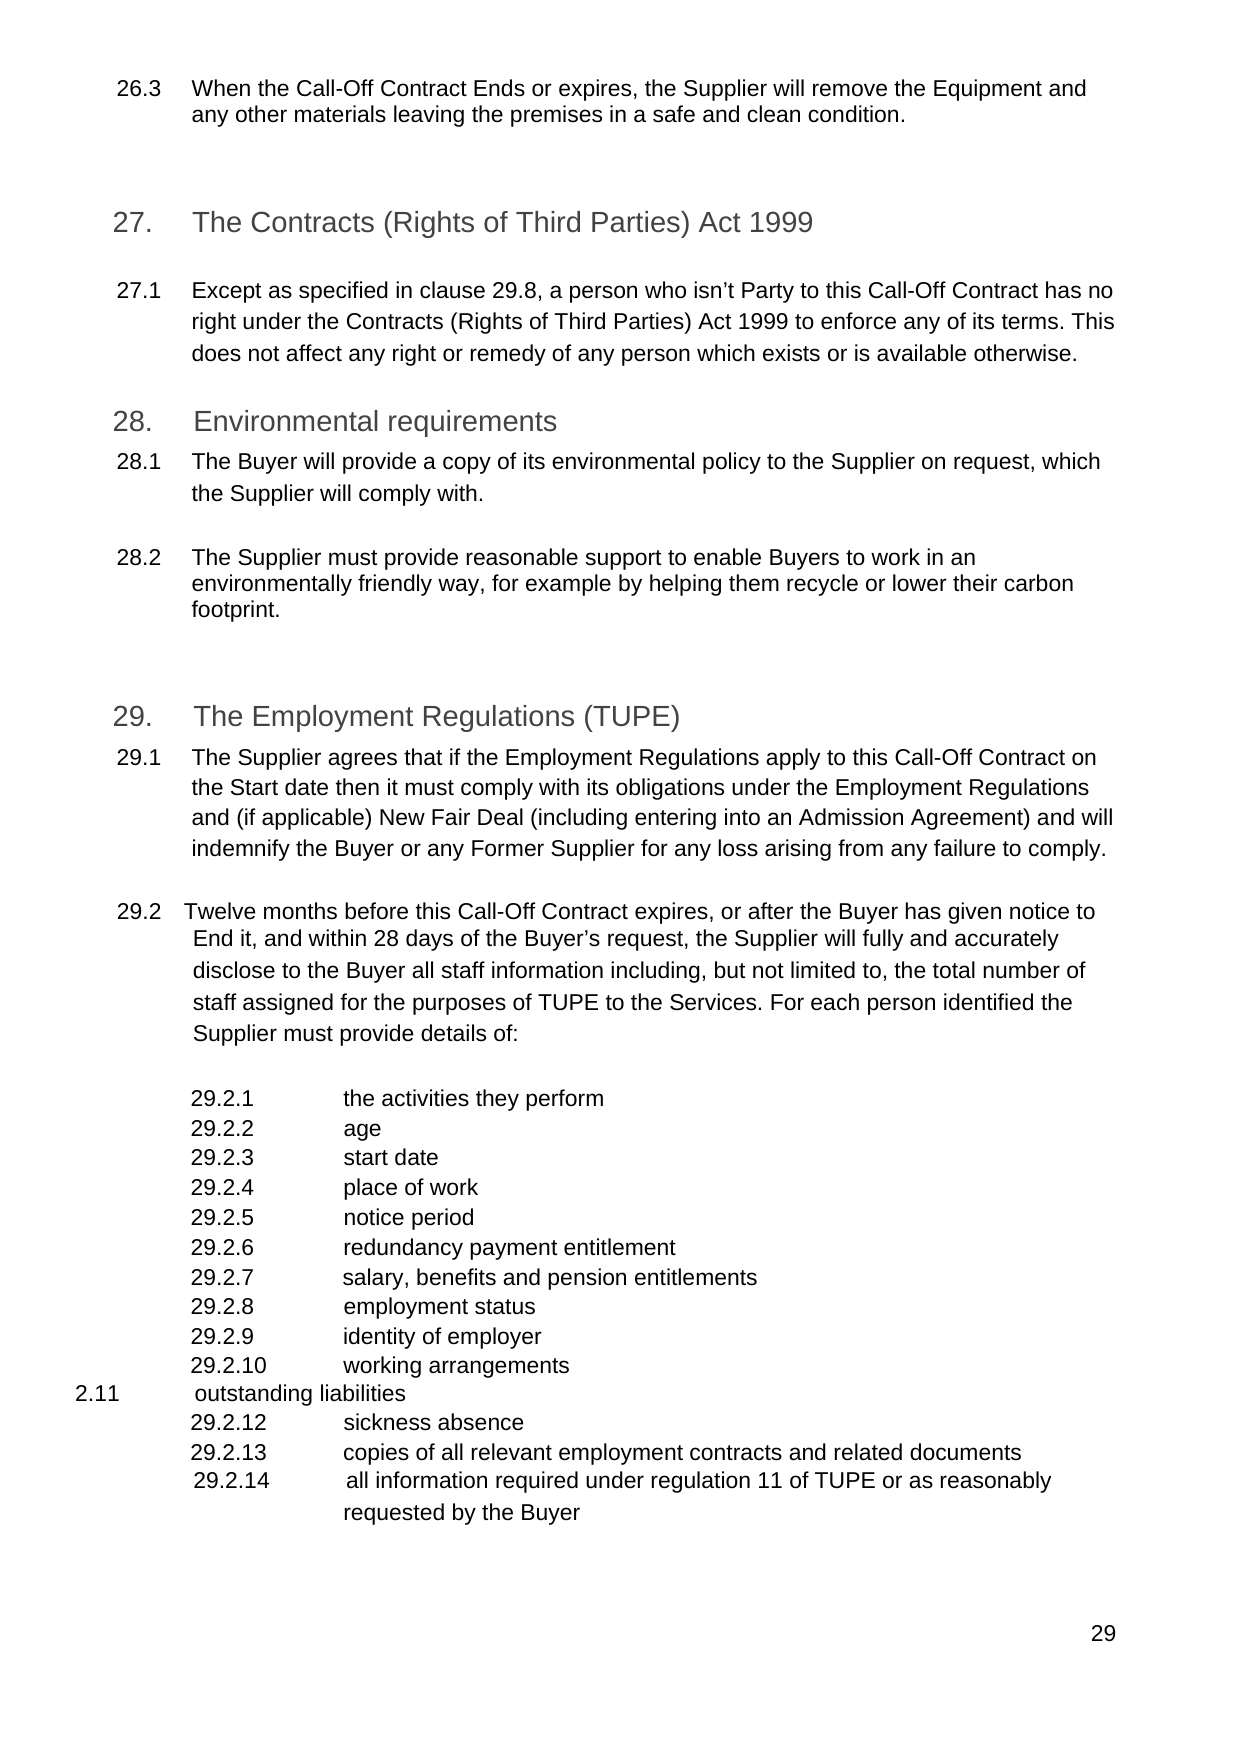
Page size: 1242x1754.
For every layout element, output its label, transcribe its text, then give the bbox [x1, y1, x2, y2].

text 29.2 Twelve months before this Call-Off Contract expires, or after the Buyer has given notice to [0, 897, 1122, 925]
text 26.3 When the Call-Off Contract Ends or expires, the Supplier will remove the Equipment and any other materials leaving the premises in a safe and clean condition. [116, 75, 1121, 128]
text 29.2.8 employment status [0, 1292, 1122, 1321]
subtitle 27. The Contracts (Rights of Third Parties) Act 1999 [0, 205, 1122, 239]
text End it, and within 28 days of the Buyer’s request, the Supplier will fully and accurately disclose to the Buyer all staff information including, but not limited to, the total number of staff assigned for the purposes of TUPE to the Services. For each person identified the Supplier must provide details of: [193, 925, 1121, 1046]
text 29.2.14 all information required under regulation 11 of TUPE or as reasonably requested by the Buyer [193, 1467, 1121, 1525]
text 29.2.2 age [0, 1114, 1122, 1142]
text 29.2.4 place of work [0, 1173, 1122, 1201]
text 29.1 The Supplier agrees that if the Employment Regulations apply to this Call-Off Contract on the Start date then it must comply with its obligations under the Employment Regulations and (if applicable) New Fair Deal (including entering into an Admission Agreement) and will indemnify the Buyer or any Former Supplier for any loss arising from any failure to comply. [116, 744, 1121, 861]
list 2.11 outstanding liabilities [0, 1380, 1121, 1406]
text 29.2.1 the activities they perform [0, 1084, 1122, 1112]
text 27.1 Except as specified in clause 29.8, a person who isn’t Party to this Call-Off Contract has no right under the Contracts (Rights of Third Parties) Act 1999 to enforce any of its terms. This does not affect any right or remedy of any person which exists or is available otherwise. [116, 277, 1121, 366]
text 29.2.6 redundancy payment entitlement [0, 1233, 1122, 1261]
text 29.2.5 notice period [0, 1203, 1122, 1231]
text 29.2.7 salary, benefits and pension entitlements [0, 1263, 1122, 1291]
text 28.1 The Buyer will provide a copy of its environmental policy to the Supplier on request, which the Supplier will comply with. [116, 448, 1121, 506]
text 29.2.9 identity of employer [0, 1322, 1122, 1350]
text 28.2 The Supplier must provide reasonable support to enable Buyers to work in an environmentally friendly way, for example by helping them recycle or lower their carbon footprint. [116, 543, 1121, 623]
text 29.2.13 copies of all relevant employment contracts and related documents [0, 1438, 1122, 1466]
text 29.2.12 sickness absence [0, 1408, 1122, 1436]
subtitle 28. Environmental requirements [0, 404, 1122, 437]
subtitle 29. The Employment Regulations (TUPE) [0, 699, 1122, 733]
text 29.2.10 working arrangements [0, 1352, 1122, 1380]
text 29.2.3 start date [0, 1143, 1122, 1171]
